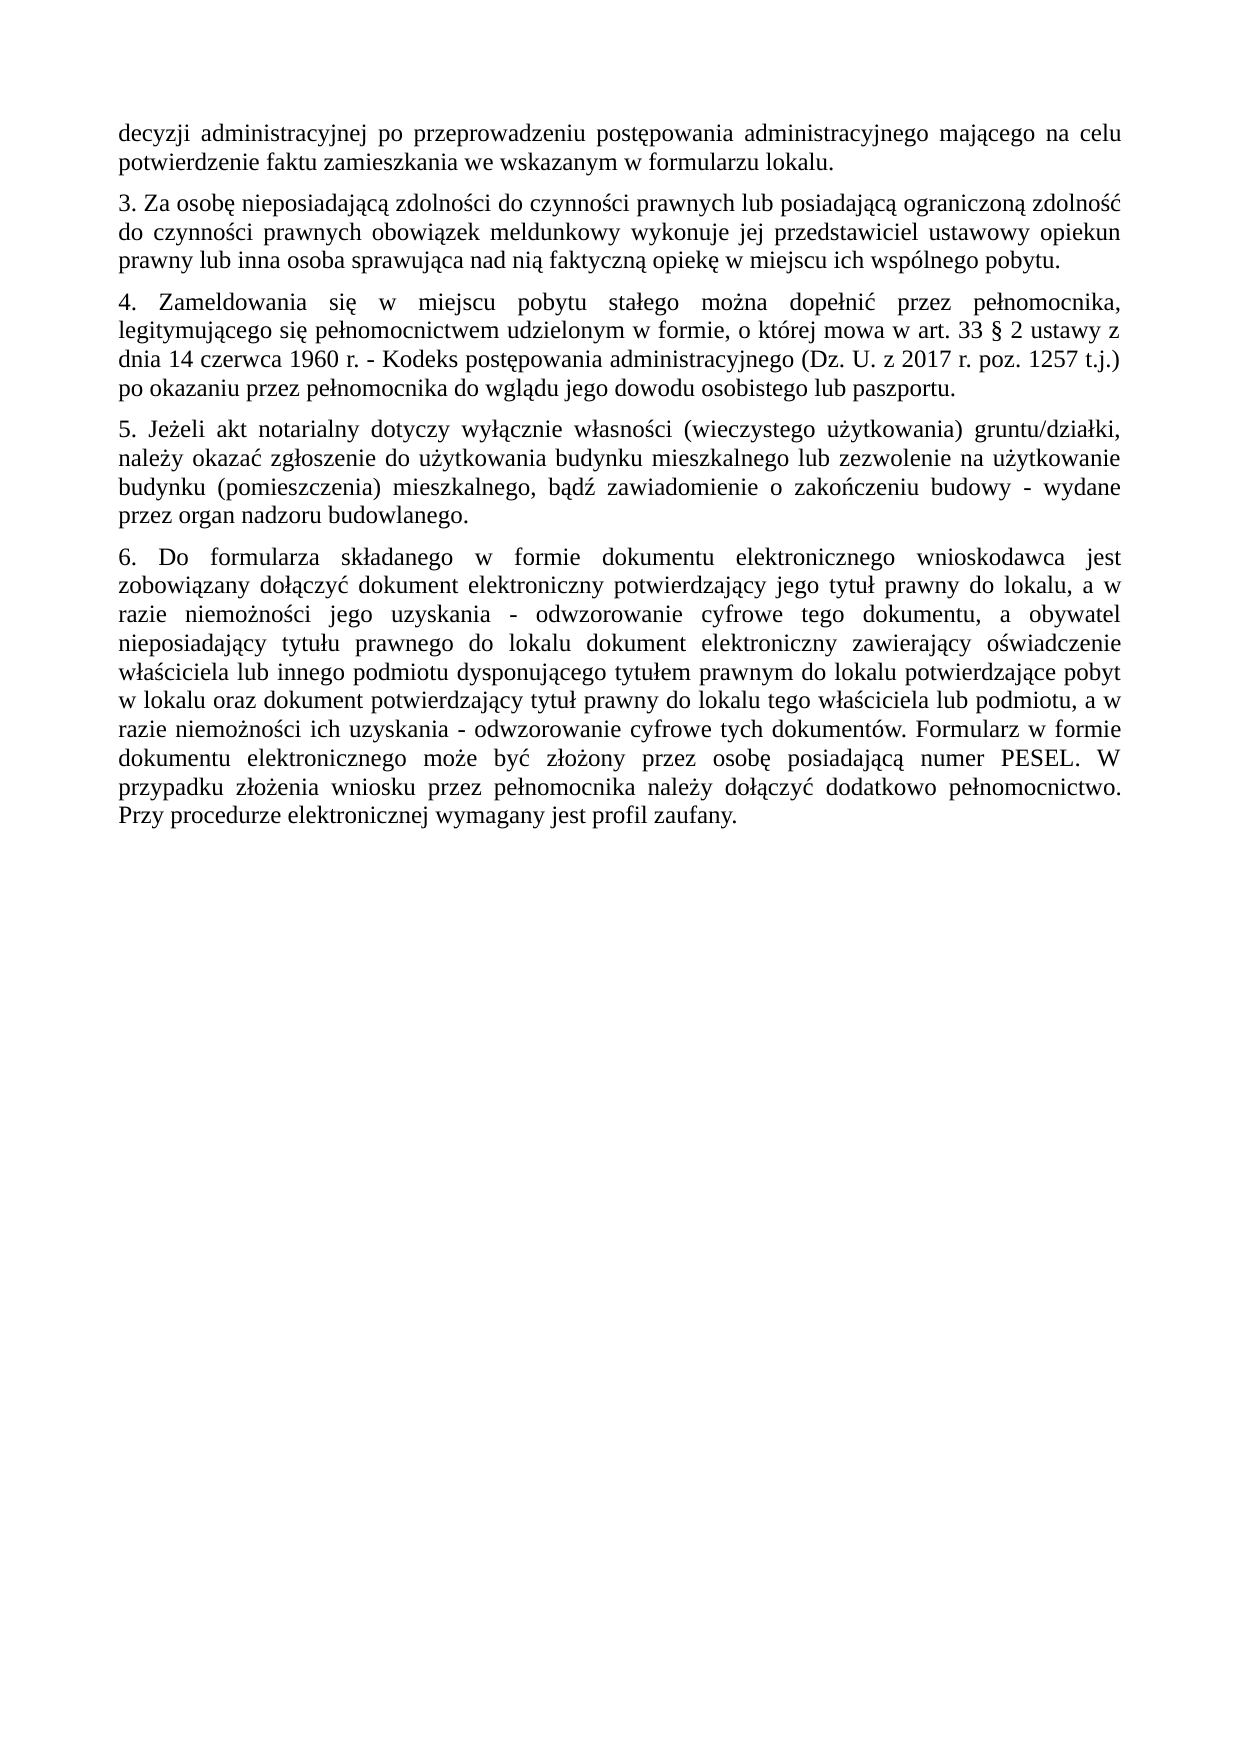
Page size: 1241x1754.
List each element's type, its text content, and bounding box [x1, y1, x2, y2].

text 4. Zameldowania się w miejscu pobytu stałego można dopełnić przez pełnomocnika, legitymującego się pełnomocnictwem udzielonym w formie, o której mowa w art. 33 § 2 ustawy z dnia 14 czerwca 1960 r. - Kodeks postępowania administracyjnego (Dz. U. z 2017 r. poz. 1257 t.j.) po okazaniu przez pełnomocnika do wglądu jego dowodu osobistego lub paszportu. [118, 287, 1122, 402]
text 6. Do formularza składanego w formie dokumentu elektronicznego wnioskodawca jest zobowiązany dołączyć dokument elektroniczny potwierdzający jego tytuł prawny do lokalu, a w razie niemożności jego uzyskania - odwzorowanie cyfrowe tego dokumentu, a obywatel nieposiadający tytułu prawnego do lokalu dokument elektroniczny zawierający oświadczenie właściciela lub innego podmiotu dysponującego tytułem prawnym do lokalu potwierdzające pobyt w lokalu oraz dokument potwierdzający tytuł prawny do lokalu tego właściciela lub podmiotu, a w razie niemożności ich uzyskania - odwzorowanie cyfrowe tych dokumentów. Formularz w formie dokumentu elektronicznego może być złożony przez osobę posiadającą numer PESEL. W przypadku złożenia wniosku przez pełnomocnika należy dołączyć dodatkowo pełnomocnictwo. Przy procedurze elektronicznej wymagany jest profil zaufany. [118, 542, 1122, 829]
text 3. Za osobę nieposiadającą zdolności do czynności prawnych lub posiadającą ograniczoną zdolność do czynności prawnych obowiązek meldunkowy wykonuje jej przedstawiciel ustawowy opiekun prawny lub inna osoba sprawująca nad nią faktyczną opiekę w miejscu ich wspólnego pobytu. [118, 188, 1122, 274]
text decyzji administracyjnej po przeprowadzeniu postępowania administracyjnego mającego na celu potwierdzenie faktu zamieszkania we wskazanym w formularzu lokalu. [118, 118, 1122, 176]
text 5. Jeżeli akt notarialny dotyczy wyłącznie własności (wieczystego użytkowania) gruntu/działki, należy okazać zgłoszenie do użytkowania budynku mieszkalnego lub zezwolenie na użytkowanie budynku (pomieszczenia) mieszkalnego, bądź zawiadomienie o zakończeniu budowy - wydane przez organ nadzoru budowlanego. [118, 414, 1122, 529]
